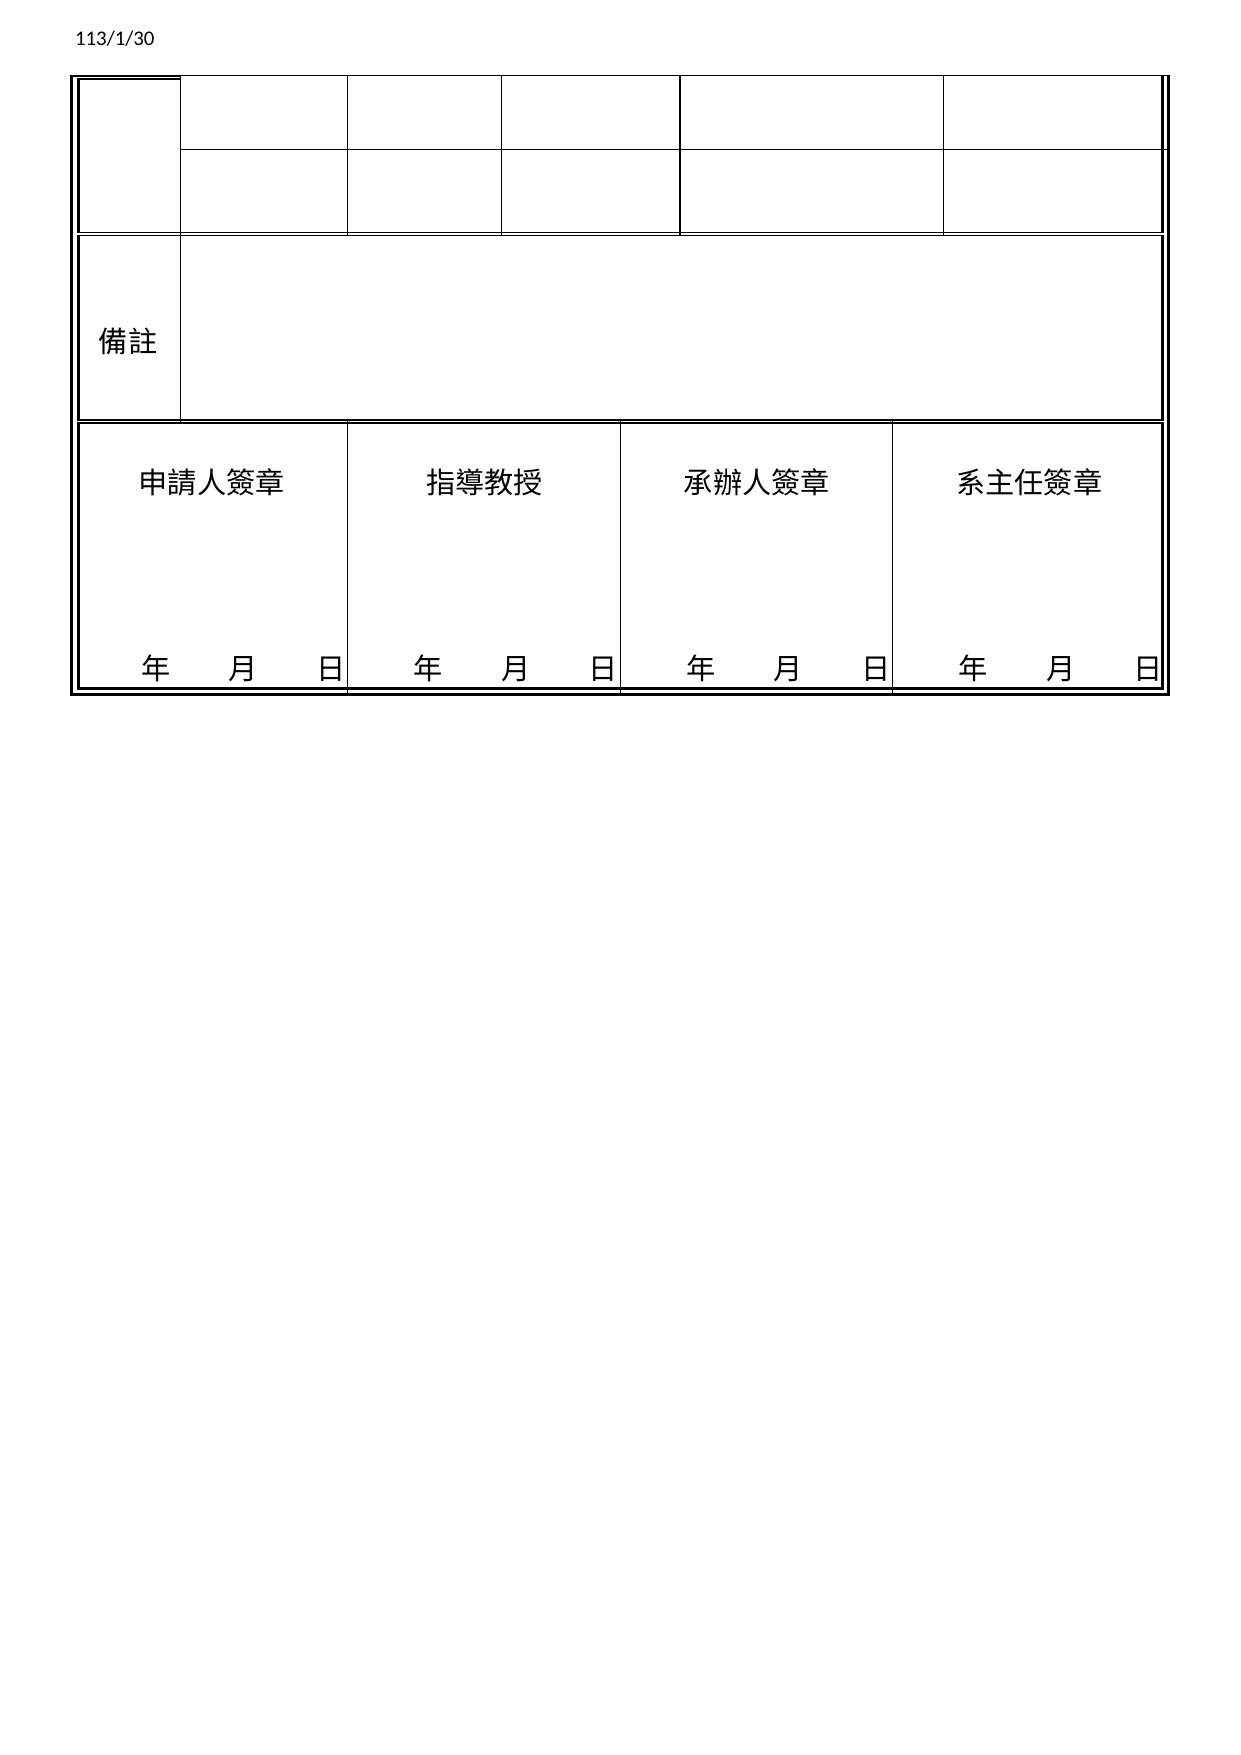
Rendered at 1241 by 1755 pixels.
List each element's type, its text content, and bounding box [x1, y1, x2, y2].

table_cell [621, 513, 892, 621]
table_cell 承辦人簽章 [621, 424, 892, 513]
table_cell [893, 513, 1161, 621]
table_cell 年 月 日 [348, 621, 620, 687]
table_cell [348, 513, 620, 621]
table_cell 系主任簽章 [893, 424, 1161, 513]
table_cell [944, 76, 1161, 149]
table_cell [348, 76, 501, 149]
table_cell [181, 236, 1161, 419]
table_cell 年 月 日 [893, 621, 1161, 687]
table_cell [681, 76, 943, 149]
table_cell [181, 76, 347, 149]
table_cell [944, 150, 1161, 232]
table_cell [181, 150, 347, 232]
table_cell [502, 76, 679, 149]
table_cell 備註 [80, 236, 180, 419]
table_cell [502, 150, 679, 232]
table_cell [348, 150, 501, 232]
table_cell [80, 80, 180, 232]
table_cell 指導教授 [348, 424, 620, 513]
table_cell [80, 513, 347, 621]
table_cell 申請人簽章 [80, 424, 347, 513]
table_cell [681, 150, 943, 232]
table_cell 年 月 日 [621, 621, 892, 687]
table_cell 年 月 日 [80, 621, 347, 687]
